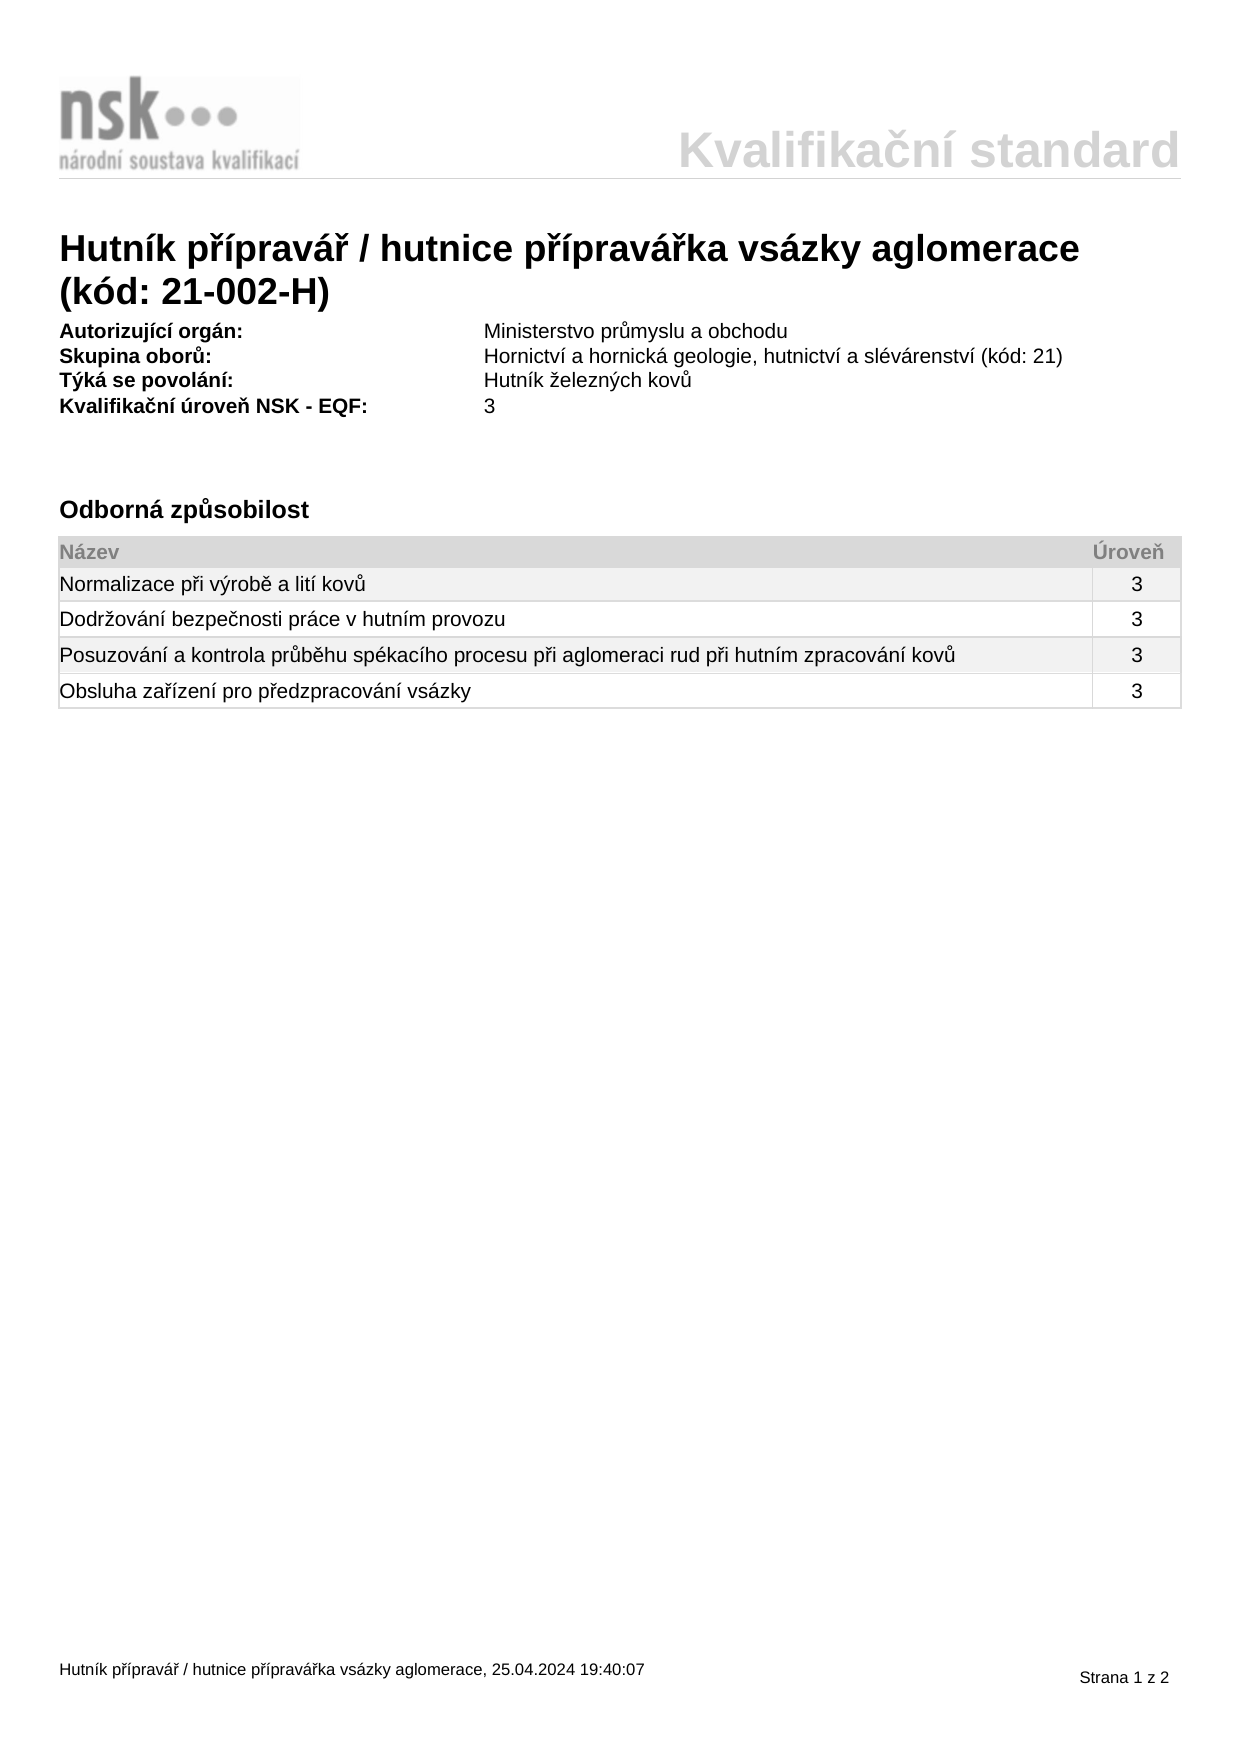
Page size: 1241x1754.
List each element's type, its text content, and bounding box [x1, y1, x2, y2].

table_cell [1093, 418, 1169, 489]
table_cell [1169, 709, 1181, 1007]
table_header [621, 59, 626, 172]
table_cell [620, 709, 626, 1007]
table_cell 3 [1093, 602, 1180, 636]
table_cell [59, 313, 483, 319]
table_cell Posuzování a kontrola průběhu spékacího procesu při aglomeraci rud při hutním zpracování kovů [60, 638, 1092, 672]
table_cell [1169, 196, 1181, 224]
table_cell Obsluha zařízení pro předzpracování vsázky [60, 674, 1092, 707]
table_cell [620, 1484, 626, 1659]
table_cell [620, 196, 626, 224]
table_cell [862, 1307, 1093, 1484]
table_cell 3 [1093, 568, 1180, 600]
picture [58, 59, 621, 172]
table_cell [626, 418, 862, 489]
table_cell Hornictví a hornická geologie, hutnictví a slévárenství (kód: 21) [484, 344, 1181, 368]
table_cell [1093, 709, 1169, 1007]
table_cell [1093, 1307, 1169, 1484]
table_cell [626, 1007, 862, 1307]
table_cell [484, 196, 620, 224]
table_cell [862, 313, 1093, 319]
table_cell [484, 524, 620, 536]
table_cell [1093, 524, 1169, 536]
table_cell [626, 1307, 862, 1484]
table_cell [626, 196, 862, 224]
table_cell [620, 418, 626, 489]
table_cell Dodržování bezpečnosti práce v hutním provozu [60, 602, 1092, 636]
table_cell [59, 179, 1181, 196]
table_cell [484, 172, 620, 178]
table_cell Úroveň [1093, 538, 1180, 566]
table_cell [1169, 418, 1181, 489]
table_cell [862, 196, 1093, 224]
table_cell [59, 709, 483, 1007]
table_cell [484, 1307, 620, 1484]
table_cell Týká se povolání: [59, 368, 483, 392]
table_cell [1169, 1484, 1181, 1659]
table_cell Hutník přípravář / hutnice přípravářka vsázky aglomerace, 25.04.2024 19:40:07 [59, 1660, 862, 1696]
table_cell [1169, 313, 1181, 319]
table_cell [1169, 1007, 1181, 1307]
table_cell [1093, 196, 1169, 224]
table_cell [59, 524, 483, 536]
table_cell [484, 313, 620, 319]
table_cell Hutník přípravář / hutnice přípravářka vsázky aglomerace (kód: 21-002-H) [59, 224, 1181, 313]
table_cell [1169, 1307, 1181, 1484]
table_cell [59, 1484, 483, 1659]
table_cell Odborná způsobilost [59, 490, 1181, 524]
table_cell [1093, 313, 1169, 319]
table_cell Hutník železných kovů [484, 368, 1181, 393]
table_cell [1169, 524, 1181, 536]
table_cell [484, 1007, 620, 1307]
table_cell [620, 1307, 626, 1484]
table_cell [59, 1007, 483, 1307]
table_cell Název [60, 538, 1092, 566]
table_cell [59, 418, 483, 489]
table_cell [862, 709, 1093, 1007]
table_cell [626, 1484, 862, 1659]
table_cell [484, 418, 620, 489]
table_cell [484, 1484, 620, 1659]
table_cell [484, 709, 620, 1007]
table_cell [862, 524, 1093, 536]
table_cell [620, 524, 626, 536]
table_cell [626, 709, 862, 1007]
table_cell [626, 313, 862, 319]
table_cell Skupina oborů: [59, 344, 483, 368]
table_cell [59, 172, 483, 178]
table_cell Autorizující orgán: [59, 319, 483, 343]
table_cell Normalizace při výrobě a lití kovů [60, 568, 1092, 600]
table_cell [1169, 1660, 1181, 1696]
table_cell [1093, 1484, 1169, 1659]
table_cell [626, 524, 862, 536]
table_cell Ministerstvo průmyslu a obchodu [484, 319, 1181, 344]
table_cell 3 [484, 394, 1181, 417]
table_cell Kvalifikační úroveň NSK - EQF: [59, 394, 483, 417]
table_cell Strana 1 z 2 [862, 1660, 1169, 1696]
table_cell [59, 1307, 483, 1484]
table_cell 3 [1093, 674, 1180, 707]
table_cell [620, 1007, 626, 1307]
table_cell 3 [1093, 638, 1180, 672]
table_header Kvalifikační standard [626, 59, 1181, 178]
table_cell [862, 1007, 1093, 1307]
table_cell [59, 196, 483, 224]
table_cell [1093, 1007, 1169, 1307]
table_cell [862, 1484, 1093, 1659]
table_cell [862, 418, 1093, 489]
